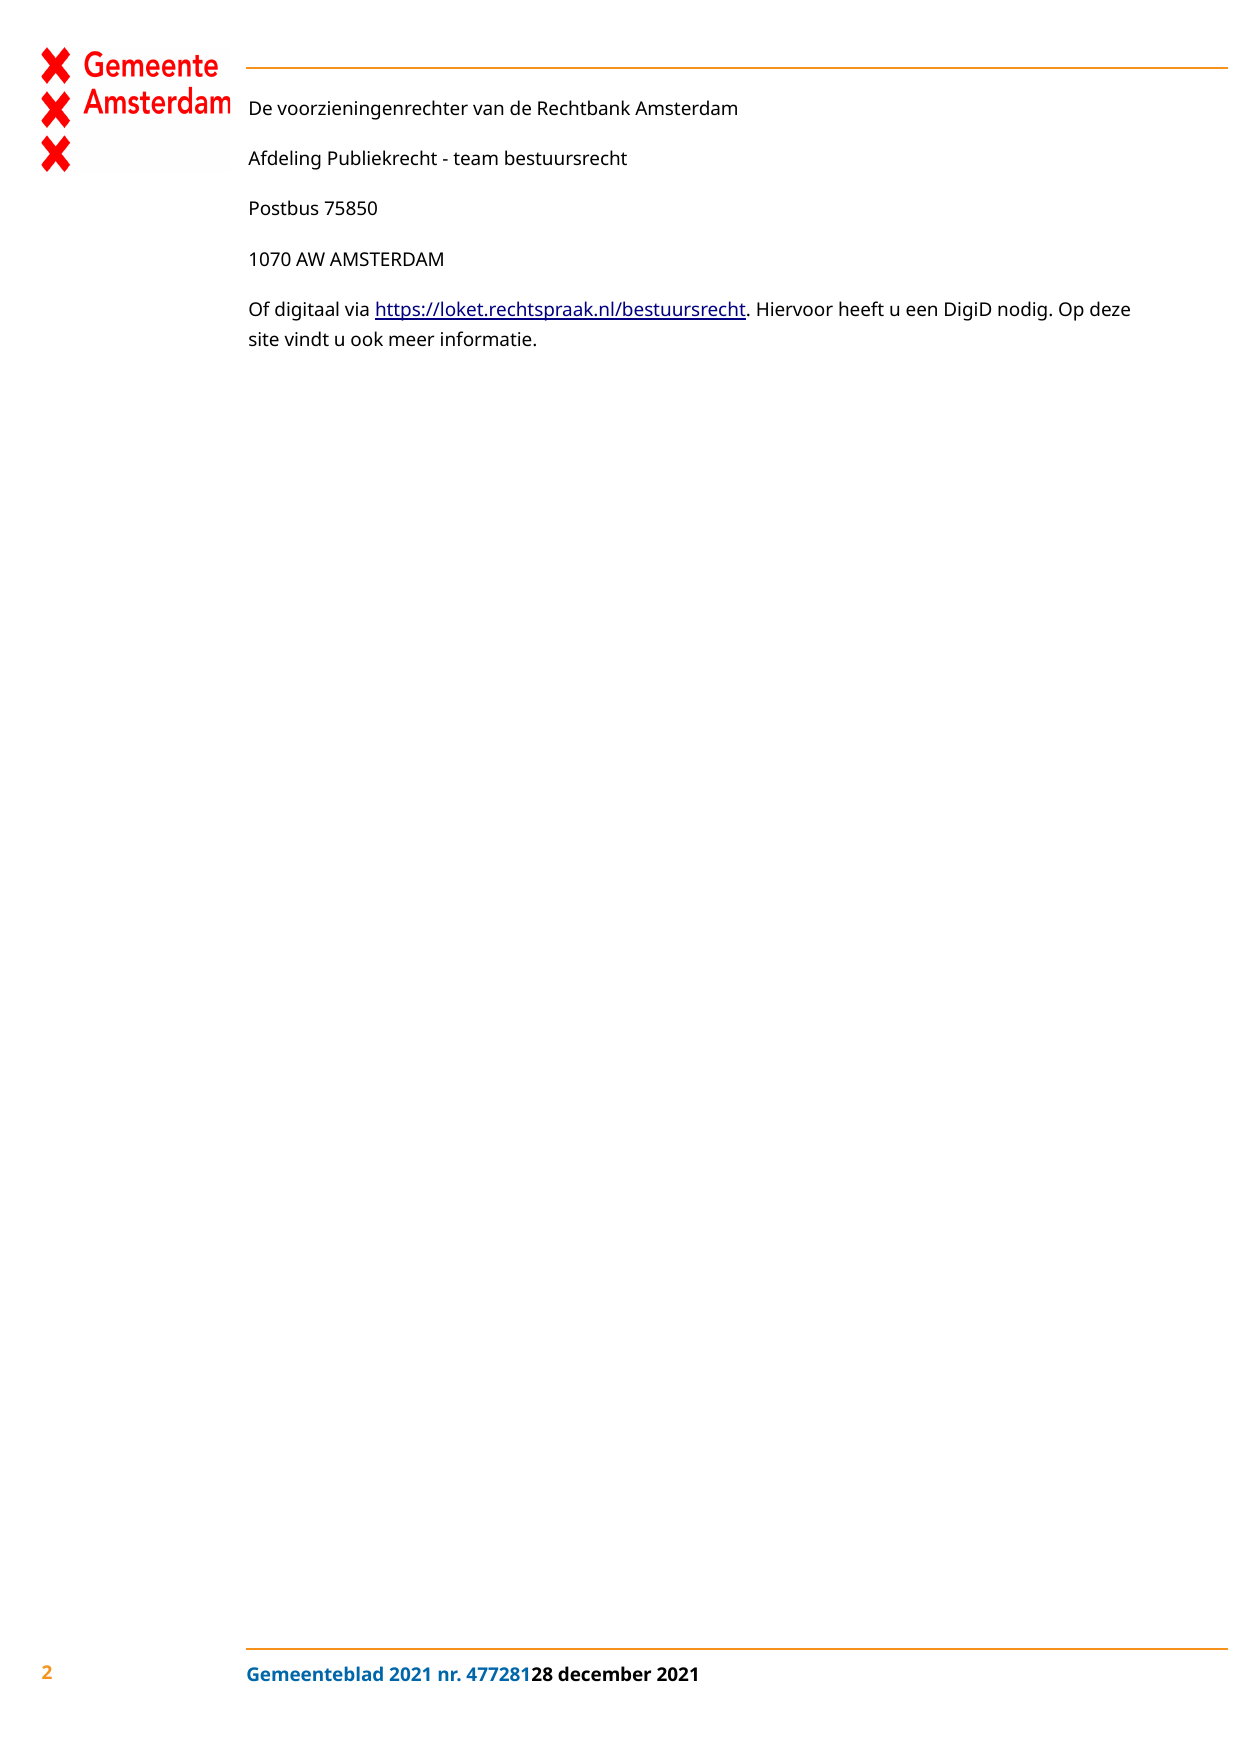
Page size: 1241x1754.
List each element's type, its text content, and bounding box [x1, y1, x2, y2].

text Postbus 75850 [248, 196, 1152, 221]
text Afdeling Publiekrecht - team bestuursrecht [248, 145, 1152, 171]
text De voorzieningenrechter van de Rechtbank Amsterdam [248, 95, 1152, 121]
text Of digitaal via https://loket.rechtspraak.nl/bestuursrecht. Hiervoor heeft u een DigiD nodig. Op deze site vindt u ook meer informatie. [248, 296, 1152, 352]
text 1070 AW AMSTERDAM [248, 246, 1152, 272]
picture [41, 47, 231, 172]
